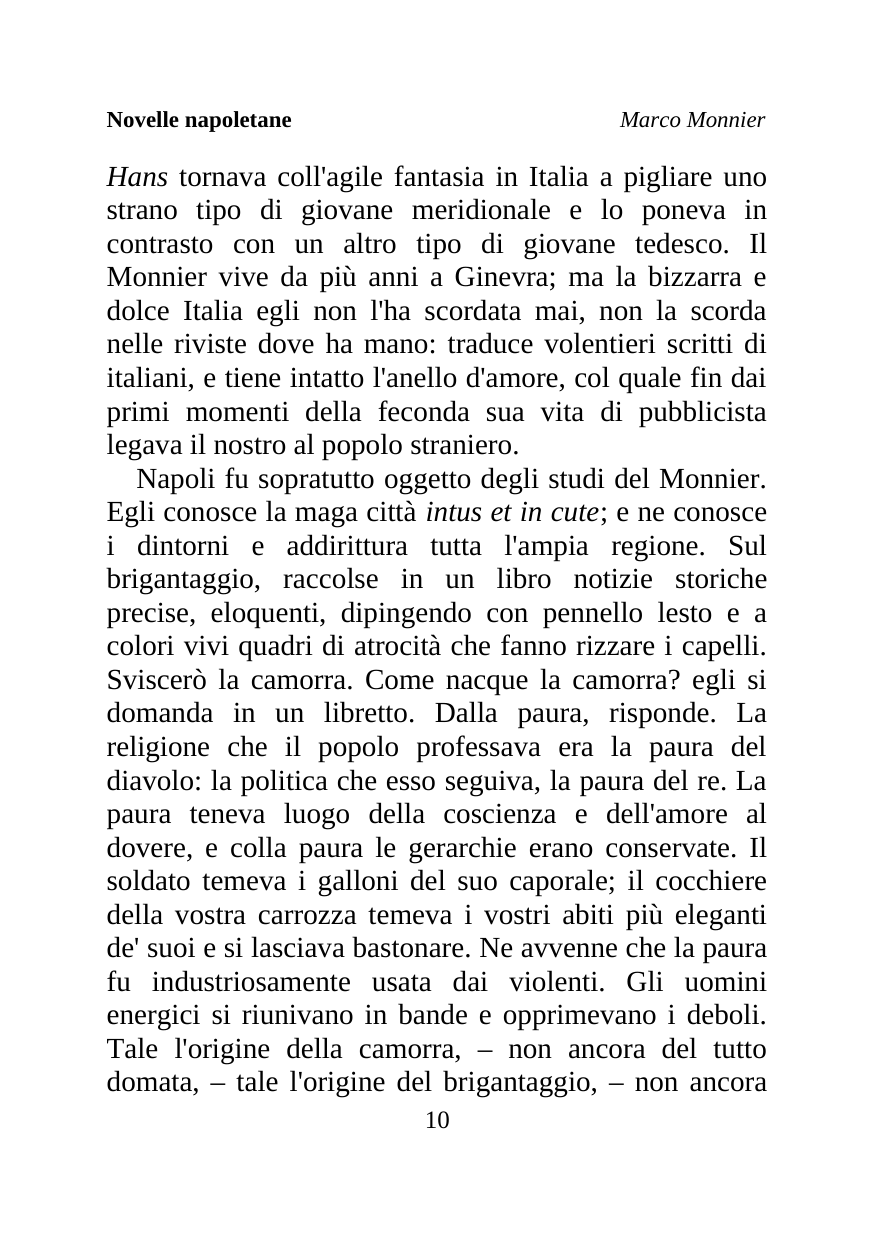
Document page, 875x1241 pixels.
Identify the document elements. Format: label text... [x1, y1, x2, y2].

text Napoli fu sopratutto oggetto degli studi del Monnier. Egli conosce la maga città intus et in cute; e ne conosce i dintorni e addirittura tutta l'ampia regione. Sul brigantaggio, raccolse in un libro notizie storiche precise, eloquenti, dipingendo con pennello lesto e a colori vivi quadri di atrocità che fanno rizzare i capelli. Sviscerò la camorra. Come nacque la camorra? egli si domanda in un libretto. Dalla paura, risponde. La religione che il popolo professava era la paura del diavolo: la politica che esso seguiva, la paura del re. La paura teneva luogo della coscienza e dell'amore al dovere, e colla paura le gerarchie erano conservate. Il soldato temeva i galloni del suo caporale; il cocchiere della vostra carrozza temeva i vostri abiti più eleganti de' suoi e si lasciava bastonare. Ne avvenne che la paura fu industriosamente usata dai violenti. Gli uomini energici si riunivano in bande e opprimevano i deboli. Tale l'origine della camorra, – non ancora del tutto domata, – tale l'origine del brigantaggio, – non ancora [106, 461, 768, 1098]
text Hans tornava coll'agile fantasia in Italia a pigliare uno strano tipo di giovane meridionale e lo poneva in contrasto con un altro tipo di giovane tedesco. Il Monnier vive da più anni a Ginevra; ma la bizzarra e dolce Italia egli non l'ha scordata mai, non la scorda nelle riviste dove ha mano: traduce volentieri scritti di italiani, e tiene intatto l'anello d'amore, col quale fin dai primi momenti della feconda sua vita di pubblicista legava il nostro al popolo straniero. [106, 159, 768, 461]
